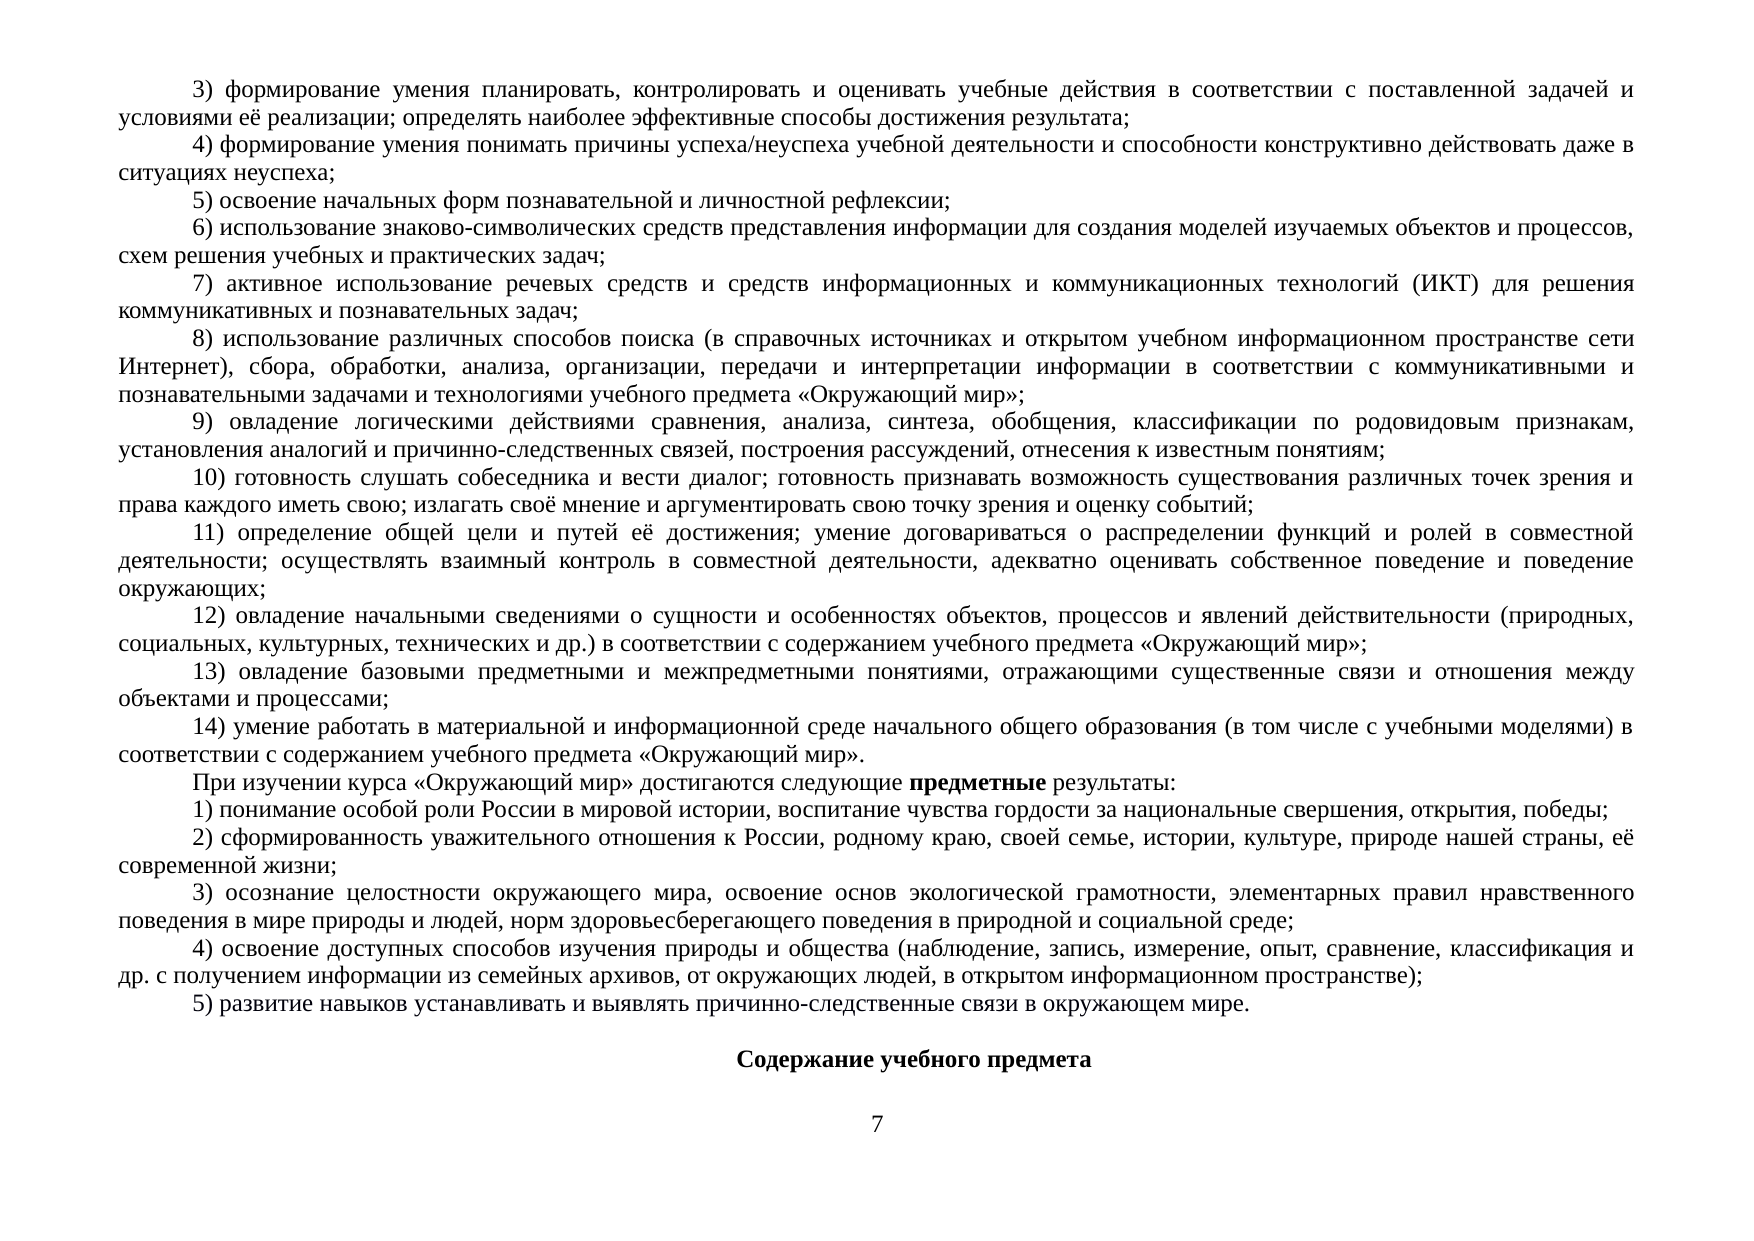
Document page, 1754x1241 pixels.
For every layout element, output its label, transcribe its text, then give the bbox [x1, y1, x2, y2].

text 6) использование знаково-символических средств представления информации для создания моделей изучаемых объектов и процессов, схем решения учебных и практических задач; [118, 213, 1636, 269]
text 4) формирование умения понимать причины успеха/неуспеха учебной деятельности и способности конструктивно действовать даже в ситуациях неуспеха; [118, 130, 1636, 186]
text 11) определение общей цели и путей её достижения; умение договариваться о распределении функций и ролей в совместной деятельности; осуществлять взаимный контроль в совместной деятельности, адекватно оценивать собственное поведение и поведение окружающих; [118, 518, 1636, 601]
text 3) формирование умения планировать, контролировать и оценивать учебные действия в соответствии с поставленной задачей и условиями её реализации; определять наиболее эффективные способы достижения результата; [118, 75, 1636, 130]
text 12) овладение начальными сведениями о сущности и особенностях объектов, процессов и явлений действительности (природных, социальных, культурных, технических и др.) в соответствии с содержанием учебного предмета «Окружающий мир»; [118, 601, 1636, 657]
text 10) готовность слушать собеседника и вести диалог; готовность признавать возможность существования различных точек зрения и права каждого иметь свою; излагать своё мнение и аргументировать свою точку зрения и оценку событий; [118, 463, 1636, 518]
text 1) понимание особой роли России в мировой истории, воспитание чувства гордости за национальные свершения, открытия, победы; [118, 795, 1636, 823]
text 14) умение работать в материальной и информационной среде начального общего образования (в том числе с учебными моделями) в соответствии с содержанием учебного предмета «Окружающий мир». [118, 712, 1636, 768]
text 13) овладение базовыми предметными и межпредметными понятиями, отражающими существенные связи и отношения между объектами и процессами; [118, 657, 1636, 712]
text Содержание учебного предмета [118, 1045, 1636, 1072]
text 2) сформированность уважительного отношения к России, родному краю, своей семье, истории, культуре, природе нашей страны, её современной жизни; [118, 823, 1636, 878]
text 7) активное использование речевых средств и средств информационных и коммуникационных технологий (ИКТ) для решения коммуникативных и познавательных задач; [118, 269, 1636, 324]
text 4) освоение доступных способов изучения природы и общества (наблюдение, запись, измерение, опыт, сравнение, классификация и др. с получением информации из семейных архивов, от окружающих людей, в открытом информационном пространстве); [118, 934, 1636, 989]
text 3) осознание целостности окружающего мира, освоение основ экологической грамотности, элементарных правил нравственного поведения в мире природы и людей, норм здоровьесберегающего поведения в природной и социальной среде; [118, 878, 1636, 934]
text 9) овладение логическими действиями сравнения, анализа, синтеза, обобщения, классификации по родовидовым признакам, установления аналогий и причинно-следственных связей, построения рассуждений, отнесения к известным понятиям; [118, 407, 1636, 463]
text 5) развитие навыков устанавливать и выявлять причинно-следственные связи в окружающем мире. [118, 989, 1636, 1017]
text При изучении курса «Окружающий мир» достигаются следующие предметные результаты: [118, 768, 1636, 795]
text 5) освоение начальных форм познавательной и личностной рефлексии; [118, 186, 1636, 213]
text 8) использование различных способов поиска (в справочных источниках и открытом учебном информационном пространстве сети Интернет), сбора, обработки, анализа, организации, передачи и интерпретации информации в соответствии с коммуникативными и познавательными задачами и технологиями учебного предмета «Окружающий мир»; [118, 324, 1636, 407]
